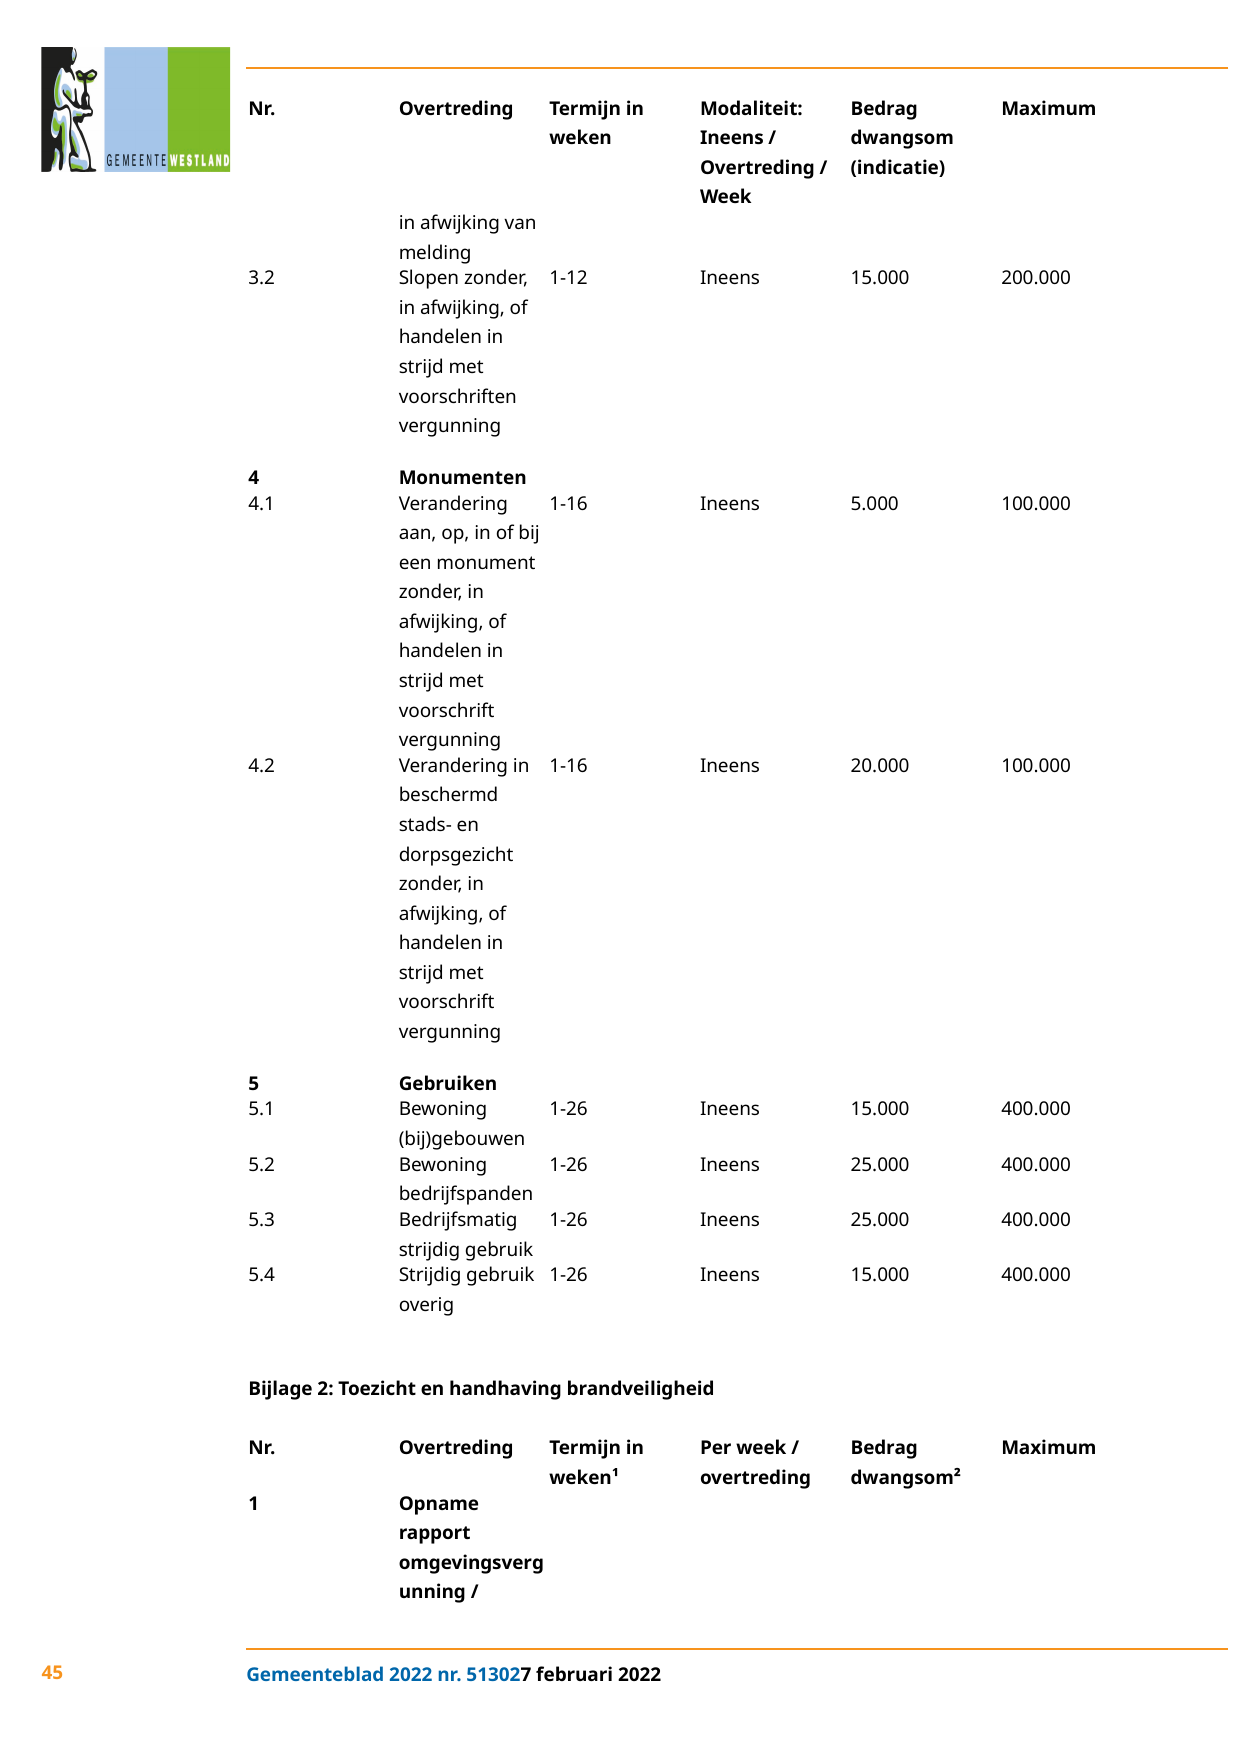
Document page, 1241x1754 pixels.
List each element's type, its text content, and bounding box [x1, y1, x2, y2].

table_cell 1-16 [549, 490, 700, 752]
table_cell 100.000 [1001, 752, 1152, 1044]
table_cell Ineens [700, 1261, 850, 1317]
table_cell Monumenten [399, 464, 549, 490]
table_cell [850, 438, 1001, 464]
table_cell [399, 438, 549, 464]
table_cell [549, 464, 700, 490]
table_cell 25.000 [850, 1151, 1001, 1206]
table_cell [700, 438, 850, 464]
table_cell Ineens [700, 1151, 850, 1206]
table_cell 200.000 [1001, 265, 1152, 438]
table_cell 15.000 [850, 265, 1001, 438]
table_cell Ineens [700, 265, 850, 438]
table_cell Strijdig gebruik overig [399, 1261, 549, 1317]
table_cell 1-16 [549, 752, 700, 1044]
table_cell [850, 1317, 1001, 1342]
table_cell Gebruiken [399, 1070, 549, 1096]
table_cell Bedrijfsmatig strijdig gebruik [399, 1206, 549, 1261]
table_cell 100.000 [1001, 490, 1152, 752]
table_cell 5.000 [850, 490, 1001, 752]
table_cell [248, 438, 398, 464]
table_cell 1-12 [549, 209, 700, 264]
table_cell 400.000 [1001, 1151, 1152, 1206]
table_cell [850, 1070, 1001, 1096]
table_cell 1-26 [549, 1096, 700, 1151]
table_cell 15.000 [850, 1261, 1001, 1317]
table_cell [399, 1044, 549, 1070]
table_cell [549, 1317, 700, 1342]
table_header Bedrag dwangsom (indicatie) [850, 95, 1001, 209]
table_cell Ineens [700, 752, 850, 1044]
table_cell 4.1 [248, 490, 398, 752]
table_cell 400.000 [1001, 1261, 1152, 1317]
table_cell [248, 1317, 398, 1342]
table_header Nr. [248, 95, 398, 209]
table_header Per week / overtreding [700, 1435, 850, 1490]
table_cell Verandering aan, op, in of bij een monument zonder, in afwijking, of handelen in strijd met voorschrift vergunning [399, 490, 549, 752]
table_cell [1001, 1070, 1152, 1096]
table_cell 5 [248, 1070, 398, 1096]
table_cell 5.3 [248, 1206, 398, 1261]
table_cell Slopen zonder of in afwijking van melding [399, 209, 549, 264]
table_header Maximum [1001, 95, 1152, 209]
table_cell Ineens [700, 1096, 850, 1151]
table_cell [1001, 1490, 1152, 1604]
table_cell [850, 1490, 1001, 1604]
table_header Termijn in weken [549, 95, 700, 209]
table_cell [1001, 1317, 1152, 1342]
table_cell [549, 1070, 700, 1096]
table_cell 5.1 [248, 1096, 398, 1151]
table_cell [700, 209, 850, 264]
table_cell [549, 1044, 700, 1070]
picture [41, 47, 231, 172]
table_cell 5.4 [248, 1261, 398, 1317]
table_header Termijn in weken¹ [549, 1435, 700, 1490]
table_cell 1 [248, 1490, 398, 1604]
table_cell Opname rapport omgevingsvergunning / [399, 1490, 549, 1604]
table_cell Ineens [700, 1206, 850, 1261]
table_cell [700, 1317, 850, 1342]
text Bijlage 2: Toezicht en handhaving brandveiligheid [248, 1375, 1152, 1401]
table_cell [549, 438, 700, 464]
table_cell Bewoning (bij)gebouwen [399, 1096, 549, 1151]
table_cell 3.2 [248, 265, 398, 438]
table_cell [1001, 464, 1152, 490]
table_header Overtreding [399, 1435, 549, 1490]
table_cell Ineens [700, 490, 850, 752]
table_cell [399, 1317, 549, 1342]
table_cell [1001, 438, 1152, 464]
table_header Modaliteit: Ineens / Overtreding / Week [700, 95, 850, 209]
table_cell [700, 464, 850, 490]
table_cell 5.2 [248, 1151, 398, 1206]
table_cell 4 [248, 464, 398, 490]
table_header Bedrag dwangsom² [850, 1435, 1001, 1490]
table_cell [1001, 1044, 1152, 1070]
table_cell 1-26 [549, 1151, 700, 1206]
table_cell [549, 1490, 700, 1604]
table_cell [248, 1044, 398, 1070]
table_cell [700, 1490, 850, 1604]
table_cell 1-26 [549, 1261, 700, 1317]
table_cell Verandering in beschermd stads- en dorpsgezicht zonder, in afwijking, of handelen in strijd met voorschrift vergunning [399, 752, 549, 1044]
table_cell 4.2 [248, 752, 398, 1044]
table_cell 1-26 [549, 1206, 700, 1261]
table_cell 400.000 [1001, 1206, 1152, 1261]
table_cell [850, 464, 1001, 490]
table_cell [850, 1044, 1001, 1070]
table_cell Slopen zonder, in afwijking, of handelen in strijd met voorschriften vergunning [399, 265, 549, 438]
table_cell 25.000 [850, 1206, 1001, 1261]
table_cell Bewoning bedrijfspanden [399, 1151, 549, 1206]
table_header Maximum [1001, 1435, 1152, 1490]
table_cell 400.000 [1001, 1096, 1152, 1151]
table_header Overtreding [399, 95, 549, 209]
table_header Nr. [248, 1435, 398, 1490]
table_cell 20.000 [850, 752, 1001, 1044]
table_cell 15.000 [850, 1096, 1001, 1151]
table_cell [1001, 209, 1152, 264]
table_cell 1-12 [549, 265, 700, 438]
table_cell [700, 1070, 850, 1096]
table_cell [850, 209, 1001, 264]
table_cell [248, 209, 398, 264]
table_cell [700, 1044, 850, 1070]
